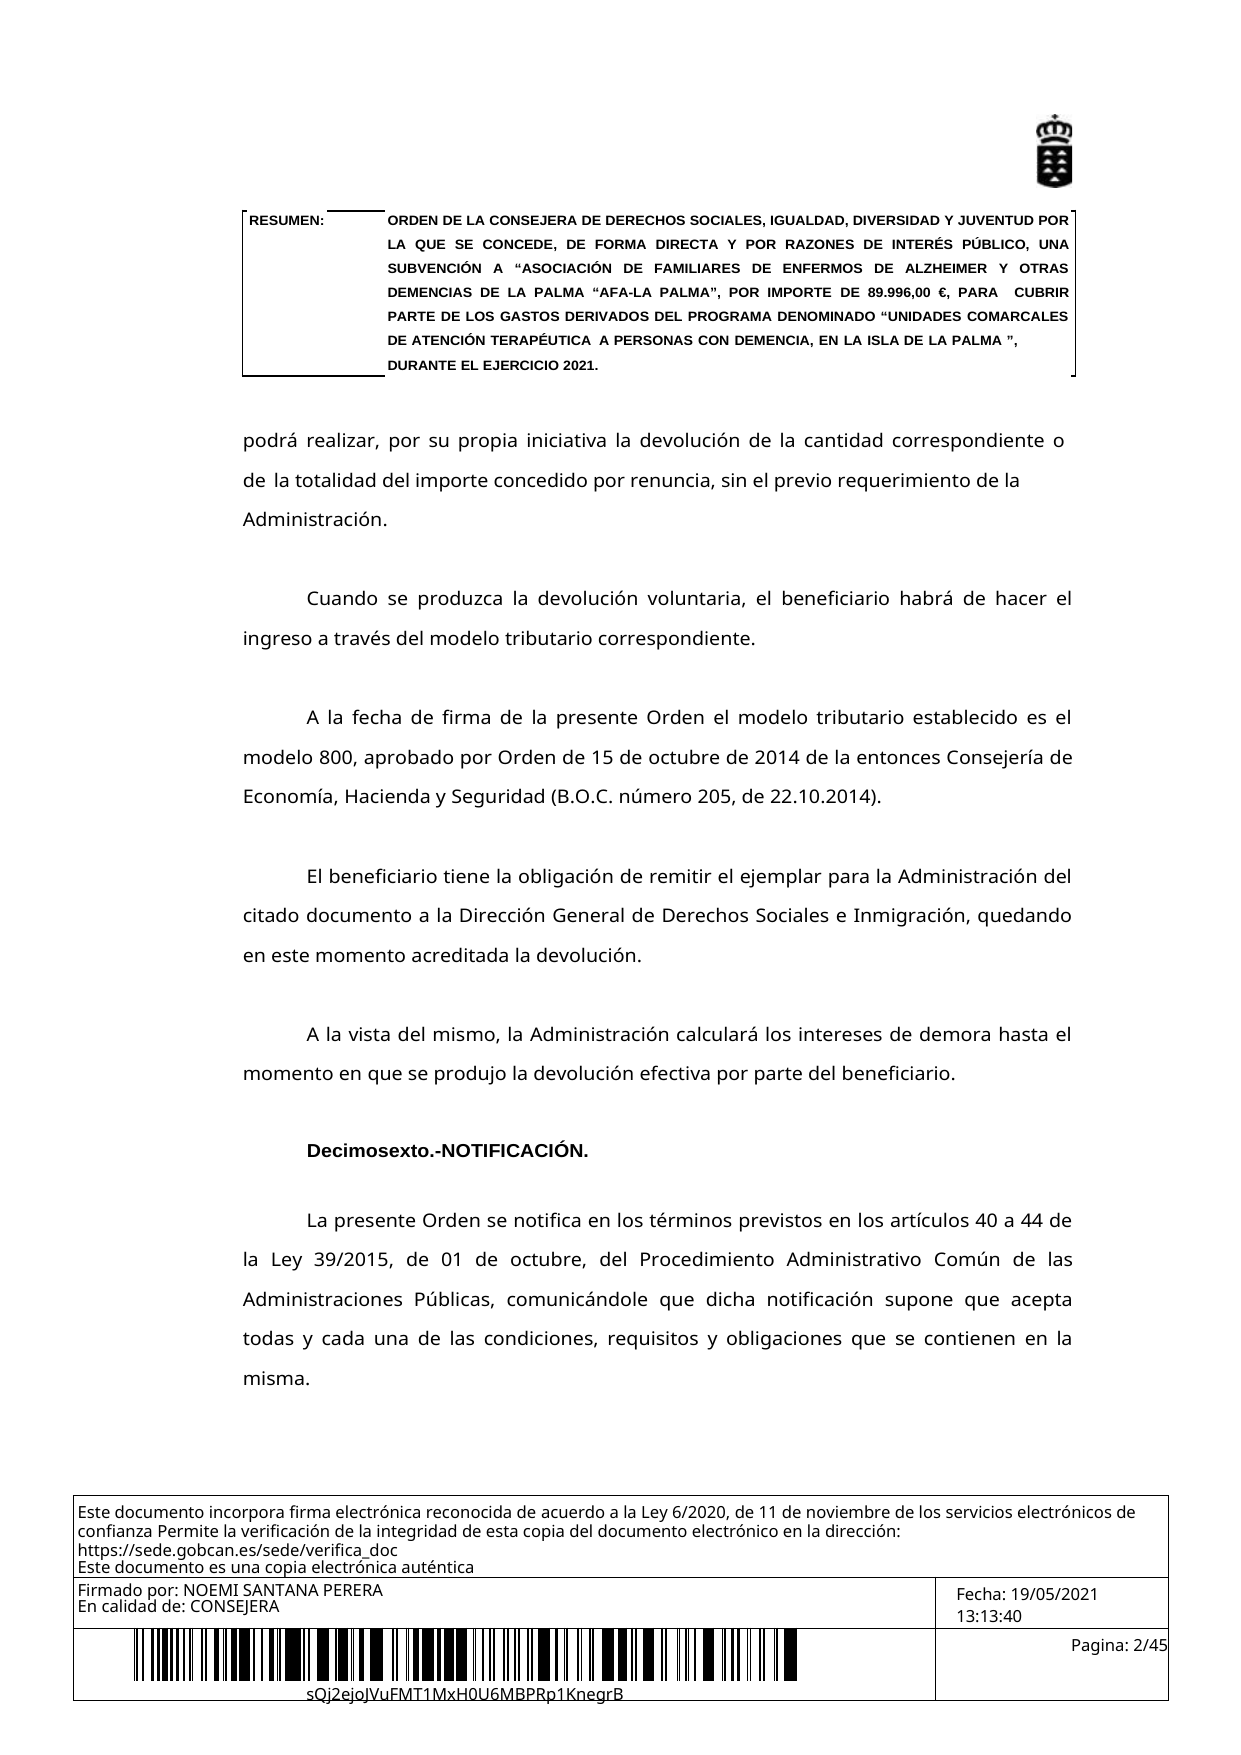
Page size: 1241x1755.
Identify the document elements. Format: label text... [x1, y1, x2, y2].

text La presente Orden se notifica en los términos previstos en los artículos 40 a 44 de la Ley 39/2015, de 01 de octubre, del Procedimiento Administrativo Común de las Administraciones Públicas, comunicándole que dicha notificación supone que acepta todas y cada una de las condiciones, requisitos y obligaciones que se contienen en la misma. [243, 1207, 1073, 1391]
text El beneficiario tiene la obligación de remitir el ejemplar para la Administración del citado documento a la Dirección General de Derechos Sociales e Inmigración, quedando en este momento acreditada la devolución. [243, 863, 1073, 967]
text A la vista del mismo, la Administración calculará los intereses de demora hasta el momento en que se produjo la devolución efectiva por parte del beneficiario. [243, 1021, 1073, 1086]
text podrá realizar, por su propia iniciativa la devolución de la cantidad correspondiente o de la totalidad del importe concedido por renuncia, sin el previo requerimiento de la Administración. [243, 427, 1082, 532]
text Cuando se produzca la devolución voluntaria, el beneficiario habrá de hacer el ingreso a través del modelo tributario correspondiente. [243, 586, 1073, 651]
subtitle Decimosexto.-NOTIFICACIÓN. [307, 1140, 1180, 1162]
text A la fecha de firma de la presente Orden el modelo tributario establecido es el modelo 800, aprobado por Orden de 15 de octubre de 2014 de la entonces Consejería de Economía, Hacienda y Seguridad (B.O.C. número 205, de 22.10.2014). [243, 704, 1073, 809]
